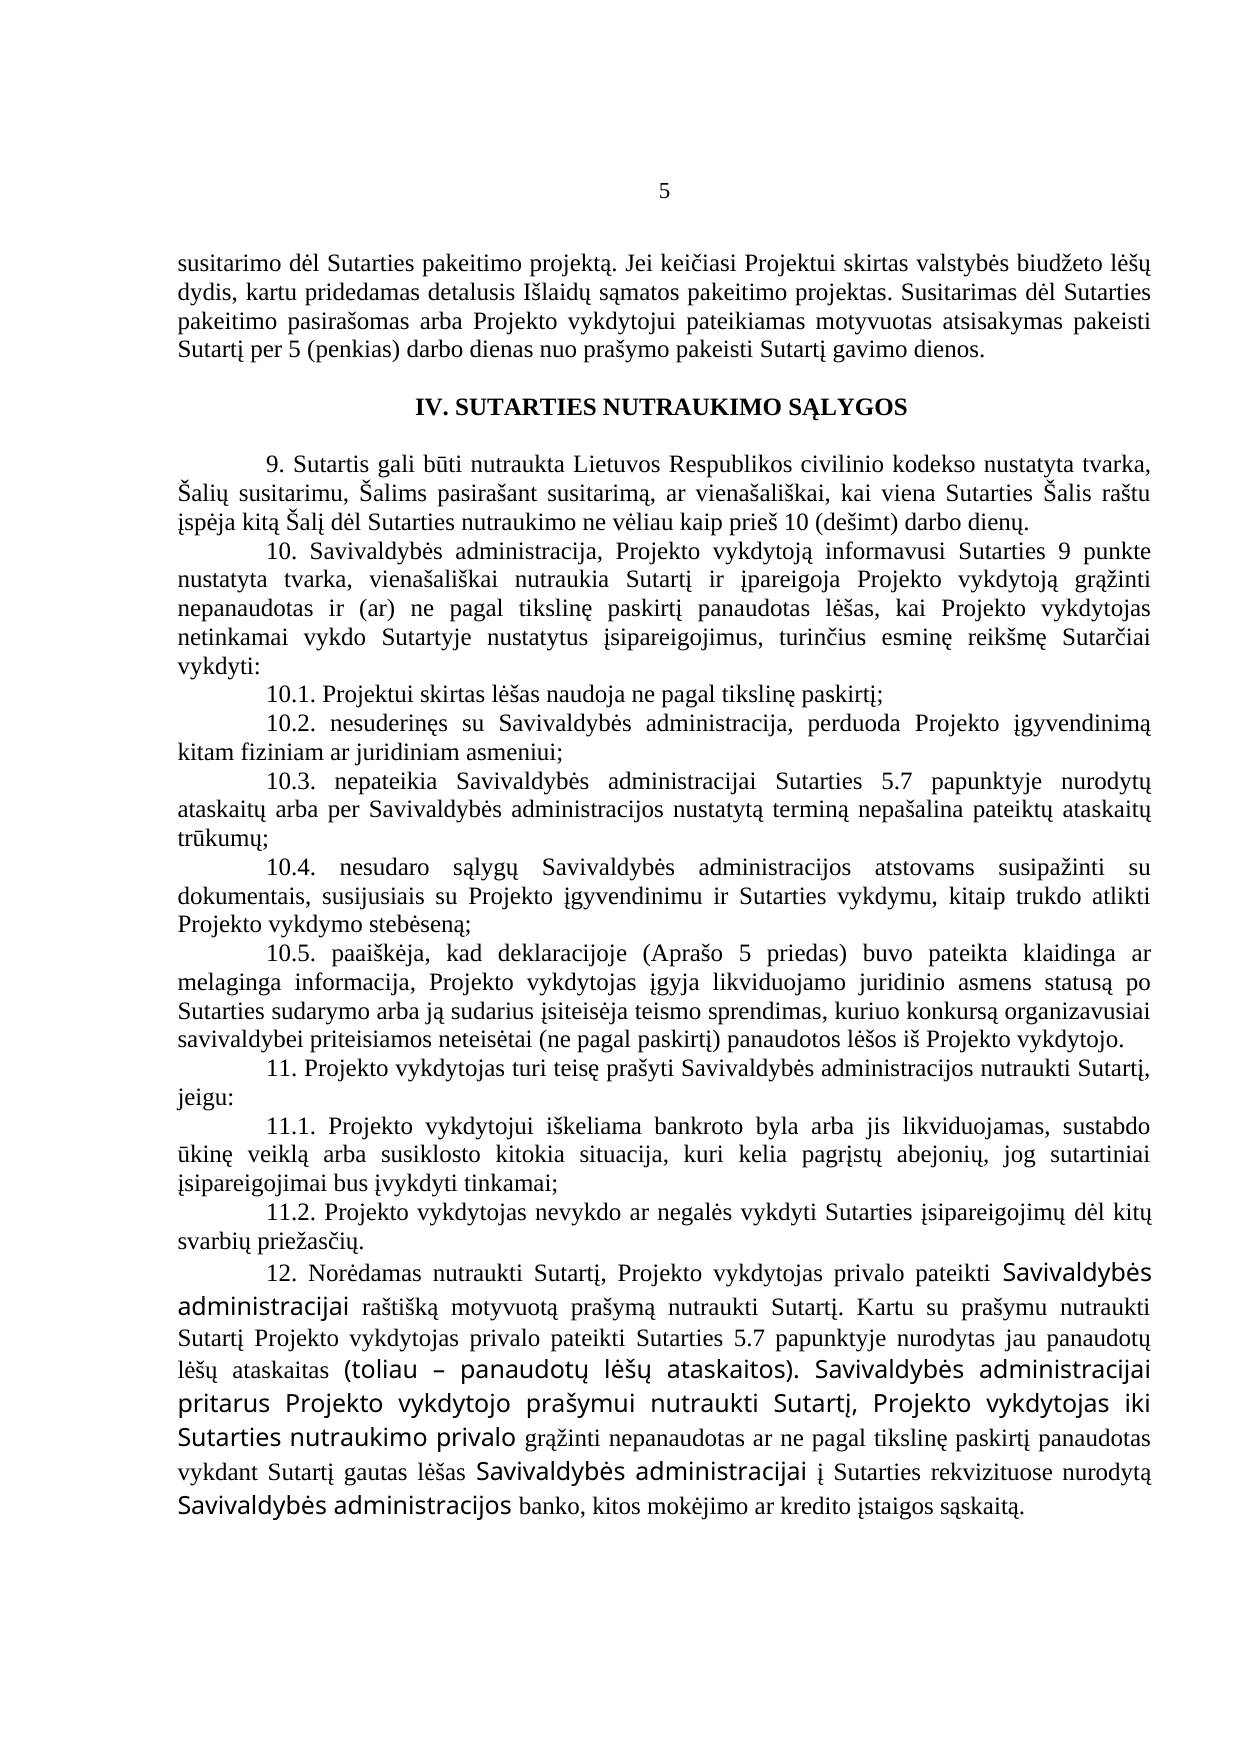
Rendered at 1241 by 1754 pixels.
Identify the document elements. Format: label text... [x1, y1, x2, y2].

text 11.2. Projekto vykdytojas nevykdo ar negalės vykdyti Sutarties įsipareigojimų dėl kitų svarbių priežasčių. [177, 1197, 1152, 1254]
text 10. Savivaldybės administracija, Projekto vykdytoją informavusi Sutarties 9 punkte nustatyta tvarka, vienašališkai nutraukia Sutartį ir įpareigoja Projekto vykdytoją grąžinti nepanaudotas ir (ar) ne pagal tikslinę paskirtį panaudotas lėšas, kai Projekto vykdytojas netinkamai vykdo Sutartyje nustatytus įsipareigojimus, turinčius esminę reikšmę Sutarčiai vykdyti: [177, 536, 1152, 679]
text 11. Projekto vykdytojas turi teisę prašyti Savivaldybės administracijos nutraukti Sutartį, jeigu: [177, 1053, 1152, 1111]
text 10.5. paaiškėja, kad deklaracijoje (Aprašo 5 priedas) buvo pateikta klaidinga ar melaginga informacija, Projekto vykdytojas įgyja likviduojamo juridinio asmens statusą po Sutarties sudarymo arba ją sudarius įsiteisėja teismo sprendimas, kuriuo konkursą organizavusiai savivaldybei priteisiamos neteisėtai (ne pagal paskirtį) panaudotos lėšos iš Projekto vykdytojo. [177, 938, 1152, 1053]
text 10.4. nesudaro sąlygų Savivaldybės administracijos atstovams susipažinti su dokumentais, susijusiais su Projekto įgyvendinimu ir Sutarties vykdymu, kitaip trukdo atlikti Projekto vykdymo stebėseną; [177, 852, 1152, 938]
text 10.2. nesuderinęs su Savivaldybės administracija, perduoda Projekto įgyvendinimą kitam fiziniam ar juridiniam asmeniui; [177, 708, 1152, 766]
text 10.1. Projektui skirtas lėšas naudoja ne pagal tikslinę paskirtį; [177, 679, 1152, 708]
text susitarimo dėl Sutarties pakeitimo projektą. Jei keičiasi Projektui skirtas valstybės biudžeto lėšų dydis, kartu pridedamas detalusis Išlaidų sąmatos pakeitimo projektas. Susitarimas dėl Sutarties pakeitimo pasirašomas arba Projekto vykdytojui pateikiamas motyvuotas atsisakymas pakeisti Sutartį per 5 (penkias) darbo dienas nuo prašymo pakeisti Sutartį gavimo dienos. [177, 248, 1152, 363]
text 11.1. Projekto vykdytojui iškeliama bankroto byla arba jis likviduojamas, sustabdo ūkinę veiklą arba susiklosto kitokia situacija, kuri kelia pagrįstų abejonių, jog sutartiniai įsipareigojimai bus įvykdyti tinkamai; [177, 1111, 1152, 1197]
text IV. SUTARTIES NUTRAUKIMO SĄLYGOS [177, 392, 1152, 421]
text 9. Sutartis gali būti nutraukta Lietuvos Respublikos civilinio kodekso nustatyta tvarka, Šalių susitarimu, Šalims pasirašant susitarimą, ar vienašališkai, kai viena Sutarties Šalis raštu įspėja kitą Šalį dėl Sutarties nutraukimo ne vėliau kaip prieš 10 (dešimt) darbo dienų. [177, 449, 1152, 536]
text 12. Norėdamas nutraukti Sutartį, Projekto vykdytojas privalo pateikti Savivaldybės administracijai raštišką motyvuotą prašymą nutraukti Sutartį. Kartu su prašymu nutraukti Sutartį Projekto vykdytojas privalo pateikti Sutarties 5.7 papunktyje nurodytas jau panaudotų lėšų ataskaitas (toliau – panaudotų lėšų ataskaitos). Savivaldybės administracijai pritarus Projekto vykdytojo prašymui nutraukti Sutartį, Projekto vykdytojas iki Sutarties nutraukimo privalo grąžinti nepanaudotas ar ne pagal tikslinę paskirtį panaudotas vykdant Sutartį gautas lėšas Savivaldybės administracijai į Sutarties rekvizituose nurodytą Savivaldybės administracijos banko, kitos mokėjimo ar kredito įstaigos sąskaitą. [177, 1254, 1152, 1522]
text 10.3. nepateikia Savivaldybės administracijai Sutarties 5.7 papunktyje nurodytų ataskaitų arba per Savivaldybės administracijos nustatytą terminą nepašalina pateiktų ataskaitų trūkumų; [177, 766, 1152, 852]
